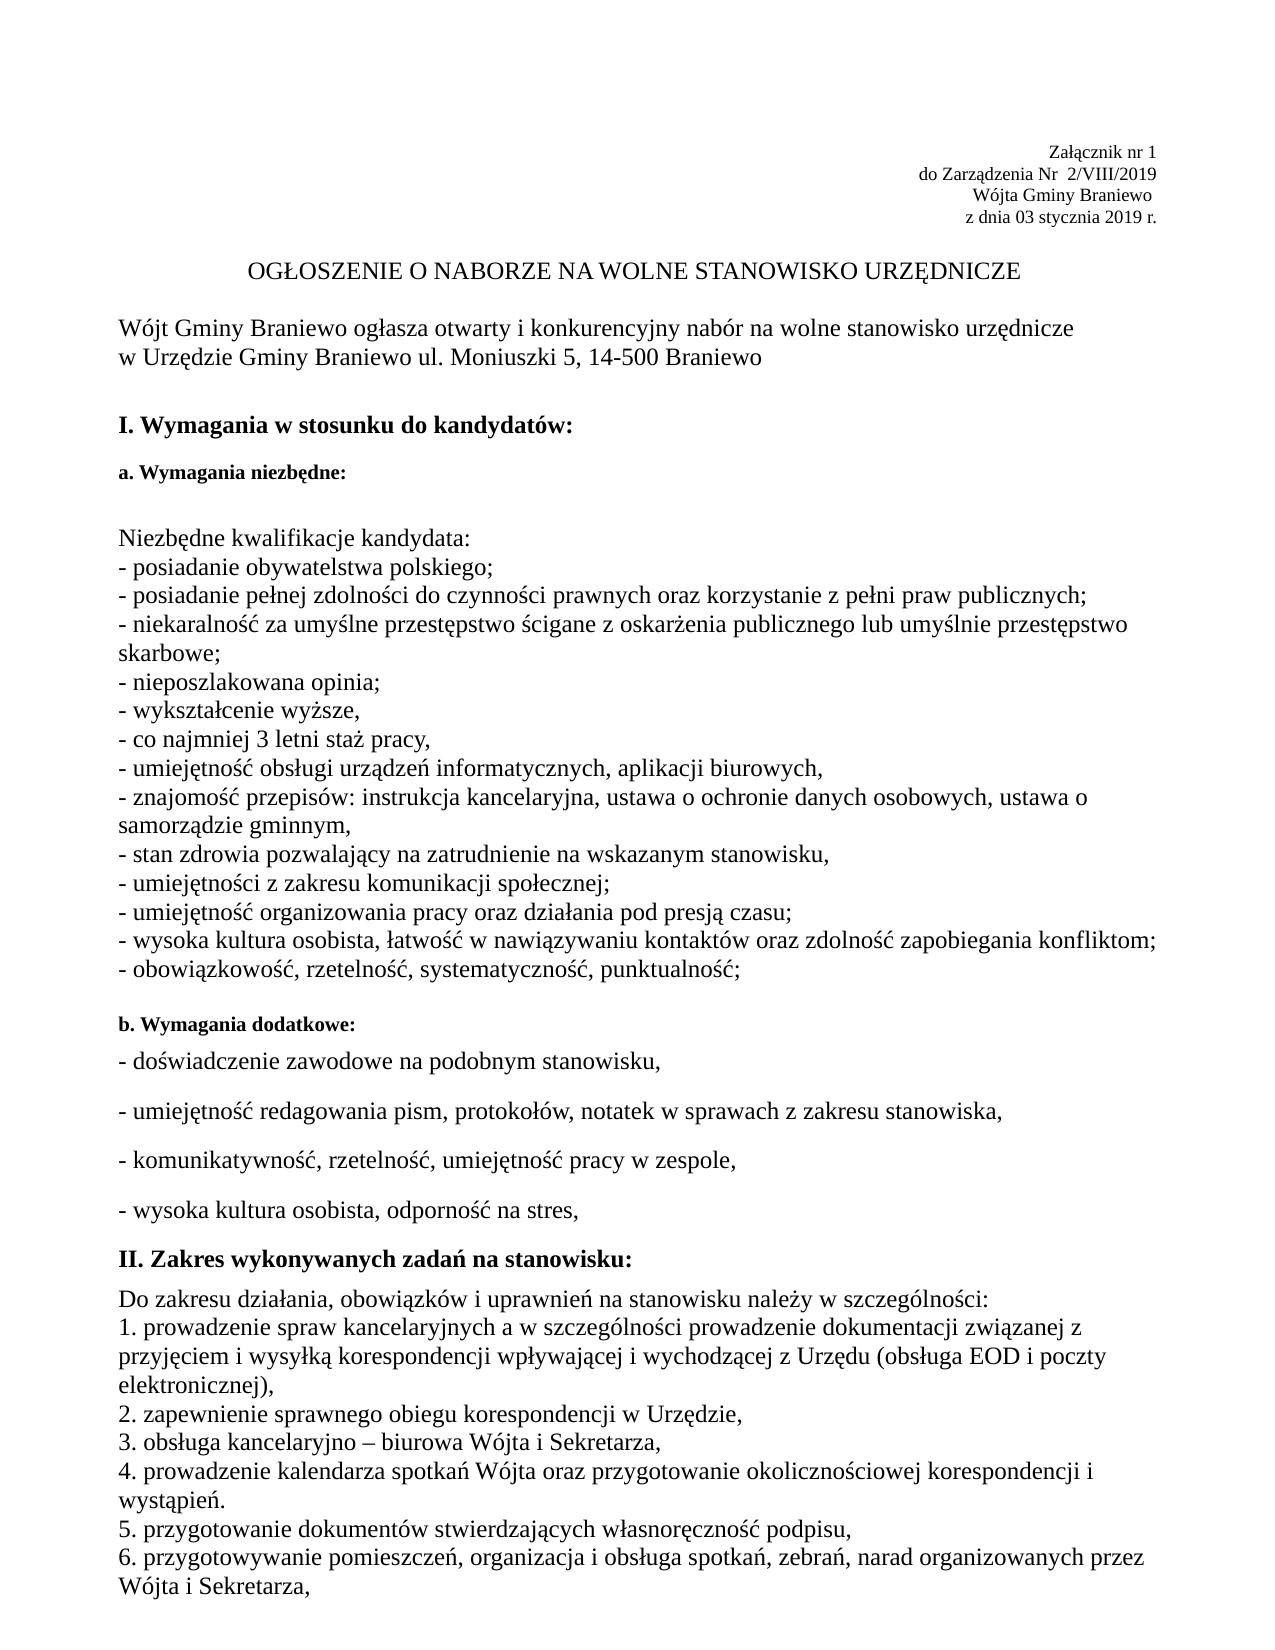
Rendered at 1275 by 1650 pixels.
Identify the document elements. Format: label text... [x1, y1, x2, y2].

text 2. zapewnienie sprawnego obiegu korespondencji w Urzędzie, [118, 1399, 1157, 1427]
subtitle a. Wymagania niezbędne: [118, 460, 1157, 484]
text b. Wymagania dodatkowe: [118, 1012, 1157, 1036]
text Załącznik nr 1 [118, 141, 1157, 162]
subtitle - wysoka kultura osobista, odporność na stres, [118, 1195, 1157, 1224]
text 4. prowadzenie kalendarza spotkań Wójta oraz przygotowanie okolicznościowej korespondencji i wystąpień. [118, 1456, 1157, 1514]
subtitle - umiejętność redagowania pism, protokołów, notatek w sprawach z zakresu stanowiska, [118, 1096, 1157, 1124]
text do Zarządzenia Nr 2/VIII/2019 [118, 162, 1157, 184]
text Wójt Gminy Braniewo ogłasza otwarty i konkurencyjny nabór na wolne stanowisko urzędnicze [118, 313, 1157, 342]
subtitle II. Zakres wykonywanych zadań na stanowisku: [118, 1244, 1157, 1273]
text 3. obsługa kancelaryjno – biurowa Wójta i Sekretarza, [118, 1427, 1157, 1456]
text z dnia 03 stycznia 2019 r. [118, 206, 1157, 227]
text w Urzędzie Gminy Braniewo ul. Moniuszki 5, 14-500 Braniewo [118, 342, 1157, 371]
text Niezbędne kwalifikacje kandydata: - posiadanie obywatelstwa polskiego; - posiadanie pełnej zdolności do czynności prawnych oraz korzystanie z pełni praw publicznych; - niekaralność za umyślne przestępstwo ścigane z oskarżenia publicznego lub umyślnie przestępstwo skarbowe; - nieposzlakowana opinia; - wykształcenie wyższe, - co najmniej 3 letni staż pracy, - umiejętność obsługi urządzeń informatycznych, aplikacji biurowych, - znajomość przepisów: instrukcja kancelaryjna, ustawa o ochronie danych osobowych, ustawa o samorządzie gminnym, - stan zdrowia pozwalający na zatrudnienie na wskazanym stanowisku, - umiejętności z zakresu komunikacji społecznej; - umiejętność organizowania pracy oraz działania pod presją czasu; - wysoka kultura osobista, łatwość w nawiązywaniu kontaktów oraz zdolność zapobiegania konfliktom; - obowiązkowość, rzetelność, systematyczność, punktualność; [118, 494, 1157, 983]
subtitle - doświadczenie zawodowe na podobnym stanowisku, [118, 1046, 1157, 1075]
text 6. przygotowywanie pomieszczeń, organizacja i obsługa spotkań, zebrań, narad organizowanych przez Wójta i Sekretarza, [118, 1542, 1157, 1600]
text Wójta Gminy Braniewo [118, 184, 1157, 206]
subtitle - komunikatywność, rzetelność, umiejętność pracy w zespole, [118, 1145, 1157, 1174]
text OGŁOSZENIE O NABORZE NA WOLNE STANOWISKO URZĘDNICZE [118, 256, 1157, 285]
text Do zakresu działania, obowiązków i uprawnień na stanowisku należy w szczególności: 1. prowadzenie spraw kancelaryjnych a w szczególności prowadzenie dokumentacji związanej z przyjęciem i wysyłką korespondencji wpływającej i wychodzącej z Urzędu (obsługa EOD i poczty elektronicznej), [118, 1284, 1157, 1399]
text 5. przygotowanie dokumentów stwierdzających własnoręczność podpisu, [118, 1514, 1157, 1542]
subtitle I. Wymagania w stosunku do kandydatów: [118, 410, 1157, 439]
